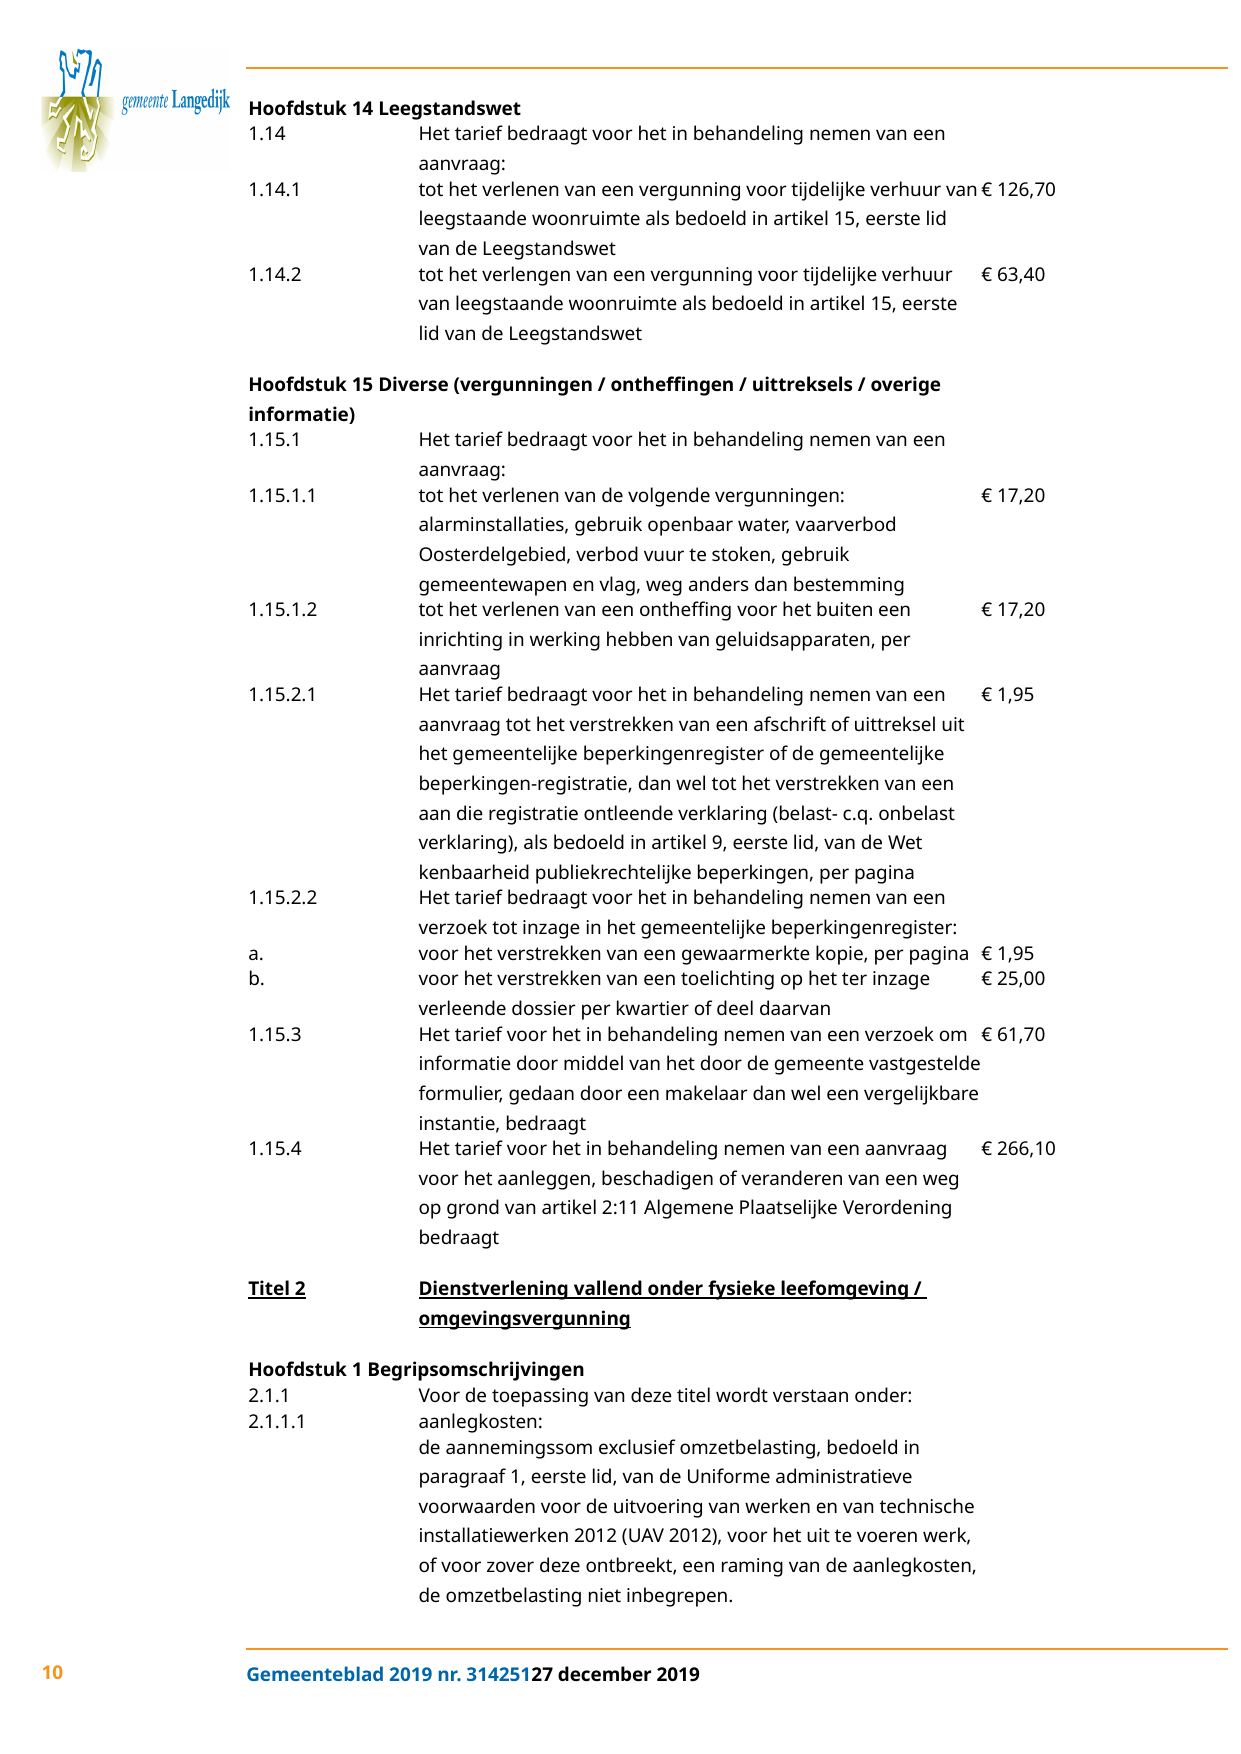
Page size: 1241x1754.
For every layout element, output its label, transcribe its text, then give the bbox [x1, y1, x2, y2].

table_cell € 25,00 [981, 966, 1152, 1021]
table_cell € 1,95 [981, 940, 1152, 966]
table_cell voor het verstrekken van een toelichting op het ter inzage verleende dossier per kwartier of deel daarvan [418, 966, 981, 1021]
table_cell € 1,95 [981, 681, 1152, 884]
table_cell [418, 346, 981, 371]
table_cell [248, 1250, 418, 1276]
table_cell [981, 371, 1152, 427]
table_cell 1.15.1.1 [248, 482, 418, 596]
table_cell [418, 1331, 981, 1357]
table_cell a. [248, 940, 418, 966]
table_cell € 17,20 [981, 596, 1152, 681]
table_cell 1.15.3 [248, 1021, 418, 1135]
table_cell Dienstverlening vallend onder fysieke leefomgeving / omgevingsvergunning [418, 1276, 981, 1331]
table_cell 1.15.1.2 [248, 596, 418, 681]
table_cell 1.15.2.2 [248, 885, 418, 940]
table_cell 1.14.1 [248, 176, 418, 261]
table_cell [981, 121, 1152, 176]
table_cell tot het verlenen van een ontheffing voor het buiten een inrichting in werking hebben van geluidsapparaten, per aanvraag [418, 596, 981, 681]
table_cell [981, 427, 1152, 482]
table_cell [981, 1250, 1152, 1276]
table_cell [981, 1357, 1152, 1382]
table_cell [981, 1383, 1152, 1408]
table_cell € 126,70 [981, 176, 1152, 261]
table_cell aanlegkosten: [418, 1408, 981, 1434]
table_cell 1.15.2.1 [248, 681, 418, 884]
table_cell tot het verlengen van een vergunning voor tijdelijke verhuur van leegstaande woonruimte als bedoeld in artikel 15, eerste lid van de Leegstandswet [418, 261, 981, 346]
table_cell 2.1.1.1 [248, 1408, 418, 1434]
table_cell Het tarief bedraagt voor het in behandeling nemen van een aanvraag: [418, 121, 981, 176]
table_cell € 61,70 [981, 1021, 1152, 1135]
table_cell Hoofdstuk 14 Leegstandswet [248, 95, 981, 121]
table_cell Het tarief bedraagt voor het in behandeling nemen van een aanvraag: [418, 427, 981, 482]
table_cell b. [248, 966, 418, 1021]
table_cell voor het verstrekken van een gewaarmerkte kopie, per pagina [418, 940, 981, 966]
table_cell [981, 1434, 1152, 1607]
table_cell tot het verlenen van een vergunning voor tijdelijke verhuur van leegstaande woonruimte als bedoeld in artikel 15, eerste lid van de Leegstandswet [418, 176, 981, 261]
table_cell [248, 346, 418, 371]
table_cell [248, 1331, 418, 1357]
table_cell de aannemingssom exclusief omzetbelasting, bedoeld in paragraaf 1, eerste lid, van de Uniforme administratieve voorwaarden voor de uitvoering van werken en van technische installatiewerken 2012 (UAV 2012), voor het uit te voeren werk, of voor zover deze ontbreekt, een raming van de aanlegkosten, de omzetbelasting niet inbegrepen. [418, 1434, 981, 1607]
table_cell 1.14 [248, 121, 418, 176]
table_cell 1.15.1 [248, 427, 418, 482]
table_cell [981, 885, 1152, 940]
table_cell 1.15.4 [248, 1135, 418, 1250]
table_cell [981, 1276, 1152, 1331]
table_cell Het tarief voor het in behandeling nemen van een verzoek om informatie door middel van het door de gemeente vastgestelde formulier, gedaan door een makelaar dan wel een vergelijkbare instantie, bedraagt [418, 1021, 981, 1135]
table_cell € 266,10 [981, 1135, 1152, 1250]
table_cell [248, 1434, 418, 1607]
table_cell [418, 1250, 981, 1276]
table_cell Hoofdstuk 15 Diverse (vergunningen / ontheffingen / uittreksels / overige informatie) [248, 371, 981, 427]
table_cell Het tarief bedraagt voor het in behandeling nemen van een aanvraag tot het verstrekken van een afschrift of uittreksel uit het gemeentelijke beperkingenregister of de gemeentelijke beperkingen-registratie, dan wel tot het verstrekken van een aan die registratie ontleende verklaring (belast- c.q. onbelast verklaring), als bedoeld in artikel 9, eerste lid, van de Wet kenbaarheid publiekrechtelijke beperkingen, per pagina [418, 681, 981, 884]
table_cell Het tarief bedraagt voor het in behandeling nemen van een verzoek tot inzage in het gemeentelijke beperkingenregister: [418, 885, 981, 940]
table_cell tot het verlenen van de volgende vergunningen: alarminstallaties, gebruik openbaar water, vaarverbod Oosterdelgebied, verbod vuur te stoken, gebruik gemeentewapen en vlag, weg anders dan bestemming [418, 482, 981, 596]
table_cell Titel 2 [248, 1276, 418, 1331]
table_cell [981, 95, 1152, 121]
table_cell € 63,40 [981, 261, 1152, 346]
picture [41, 47, 231, 172]
table_cell 2.1.1 [248, 1383, 418, 1408]
table_cell € 17,20 [981, 482, 1152, 596]
table_cell 1.14.2 [248, 261, 418, 346]
table_cell Het tarief voor het in behandeling nemen van een aanvraag voor het aanleggen, beschadigen of veranderen van een weg op grond van artikel 2:11 Algemene Plaatselijke Verordening bedraagt [418, 1135, 981, 1250]
table_cell Hoofdstuk 1 Begripsomschrijvingen [248, 1357, 981, 1382]
table_cell [981, 1408, 1152, 1434]
table_cell [981, 1331, 1152, 1357]
table_cell [981, 346, 1152, 371]
table_cell Voor de toepassing van deze titel wordt verstaan onder: [418, 1383, 981, 1408]
